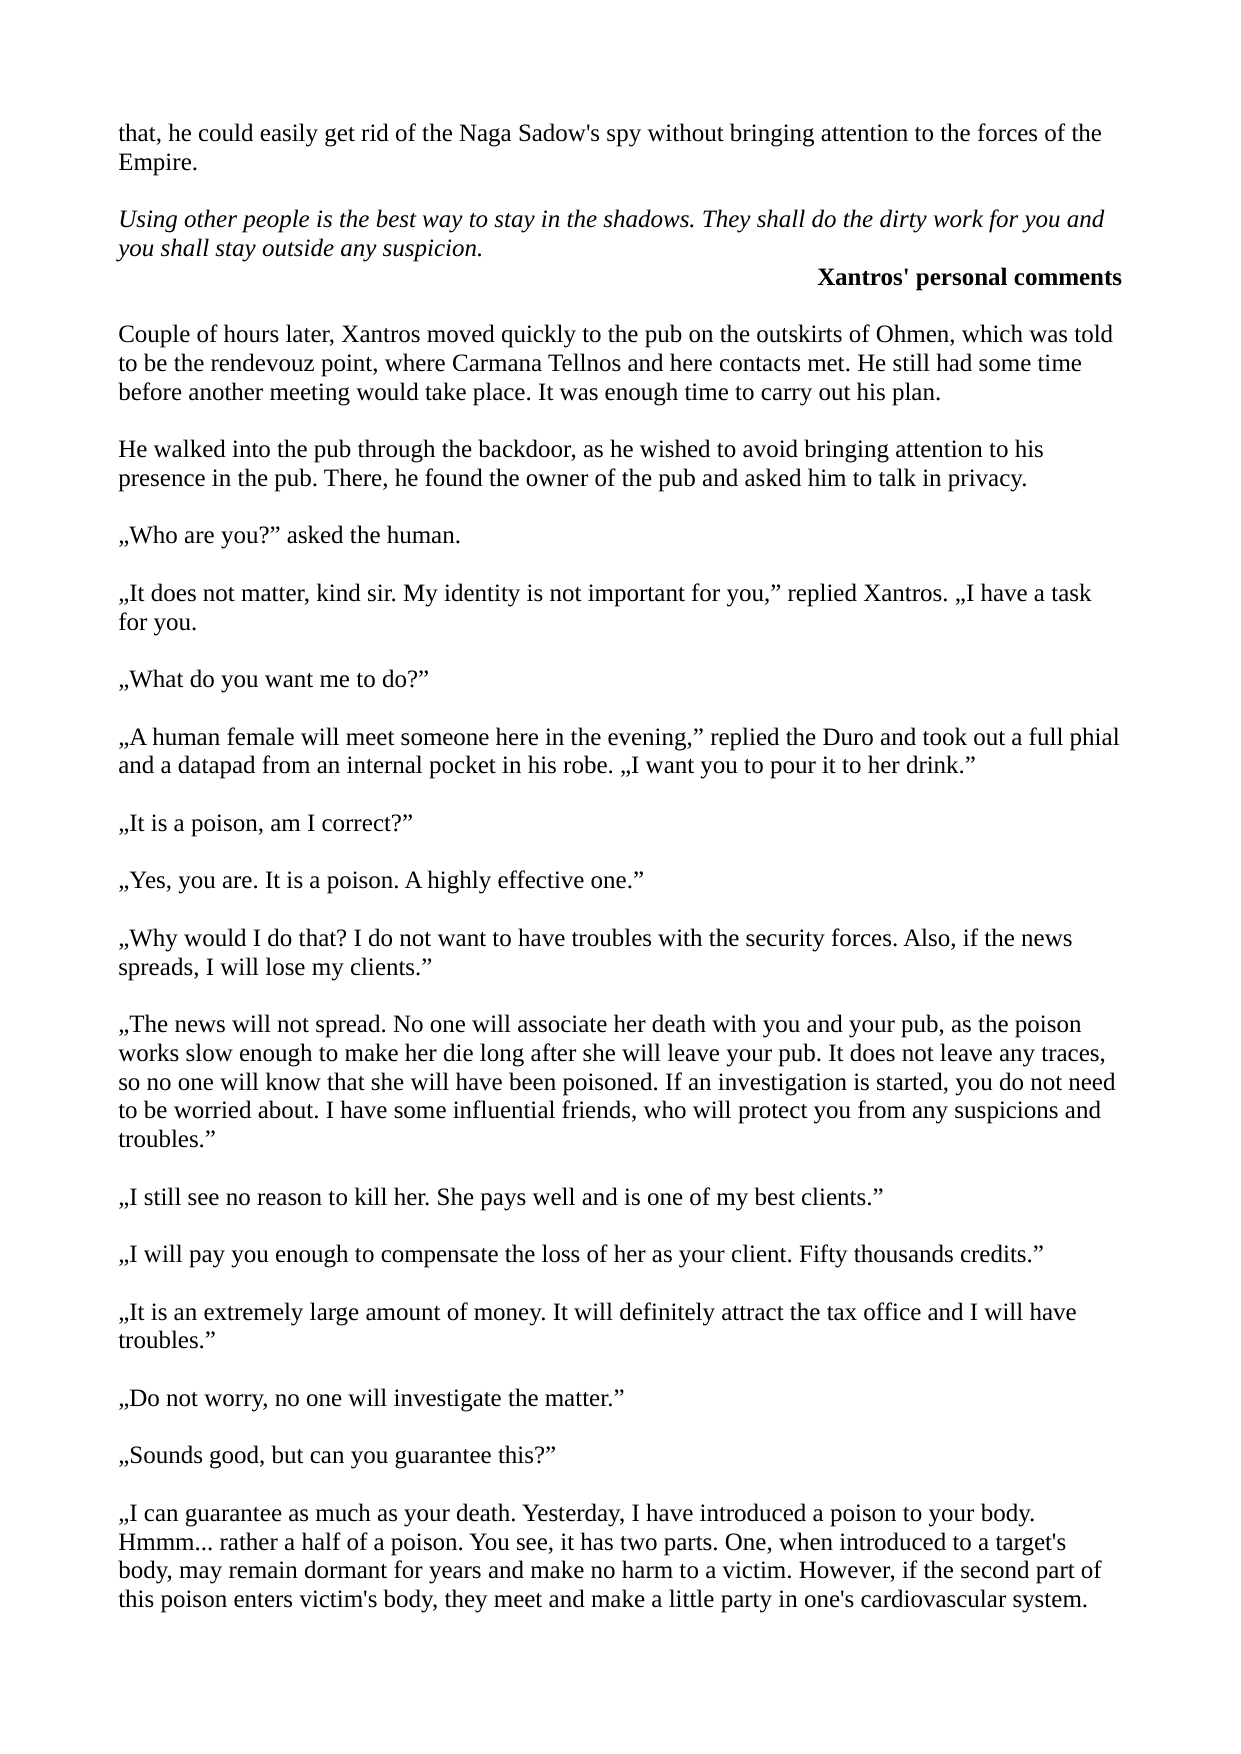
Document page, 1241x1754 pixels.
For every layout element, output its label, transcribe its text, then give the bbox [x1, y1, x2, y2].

text Using other people is the best way to stay in the shadows. They shall do the dirty work for you and you shall stay outside any suspicion. [118, 204, 1122, 262]
text „I can guarantee as much as your death. Yesterday, I have introduced a poison to your body. Hmmm... rather a half of a poison. You see, it has two parts. One, when introduced to a target's body, may remain dormant for years and make no harm to a victim. However, if the second part of this poison enters victim's body, they meet and make a little party in one's cardiovascular system. [118, 1498, 1122, 1613]
text „Yes, you are. It is a poison. A highly effective one.” [118, 866, 1122, 894]
text „It is an extremely large amount of money. It will definitely attract the tax office and I will have troubles.” [118, 1297, 1122, 1354]
text „Who are you?” asked the human. [118, 521, 1122, 549]
text „A human female will meet someone here in the evening,” replied the Duro and took out a full phial and a datapad from an internal pocket in his robe. „I want you to pour it to her drink.” [118, 722, 1122, 779]
text „It is a poison, am I correct?” [118, 808, 1122, 837]
text „Why would I do that? I do not want to have troubles with the security forces. Also, if the news spreads, I will lose my clients.” [118, 923, 1122, 981]
text „Do not worry, no one will investigate the matter.” [118, 1383, 1122, 1412]
text Couple of hours later, Xantros moved quickly to the pub on the outskirts of Ohmen, which was told to be the rendevouz point, where Carmana Tellnos and here contacts met. He still had some time before another meeting would take place. It was enough time to carry out his plan. [118, 319, 1122, 406]
text „Sounds good, but can you guarantee this?” [118, 1441, 1122, 1469]
text „What do you want me to do?” [118, 664, 1122, 693]
text „I still see no reason to kill her. She pays well and is one of my best clients.” [118, 1182, 1122, 1211]
text He walked into the pub through the backdoor, as he wished to avoid bringing attention to his presence in the pub. There, he found the owner of the pub and asked him to talk in privacy. [118, 434, 1122, 492]
text „It does not matter, kind sir. My identity is not important for you,” replied Xantros. „I have a task for you. [118, 578, 1122, 636]
text „I will pay you enough to compensate the loss of her as your client. Fifty thousands credits.” [118, 1239, 1122, 1268]
text Xantros' personal comments [118, 262, 1122, 291]
text that, he could easily get rid of the Naga Sadow's spy without bringing attention to the forces of the Empire. [118, 118, 1122, 176]
text „The news will not spread. No one will associate her death with you and your pub, as the poison works slow enough to make her die long after she will leave your pub. It does not leave any traces, so no one will know that she will have been poisoned. If an investigation is started, you do not need to be worried about. I have some influential friends, who will protect you from any suspicions and troubles.” [118, 1009, 1122, 1153]
